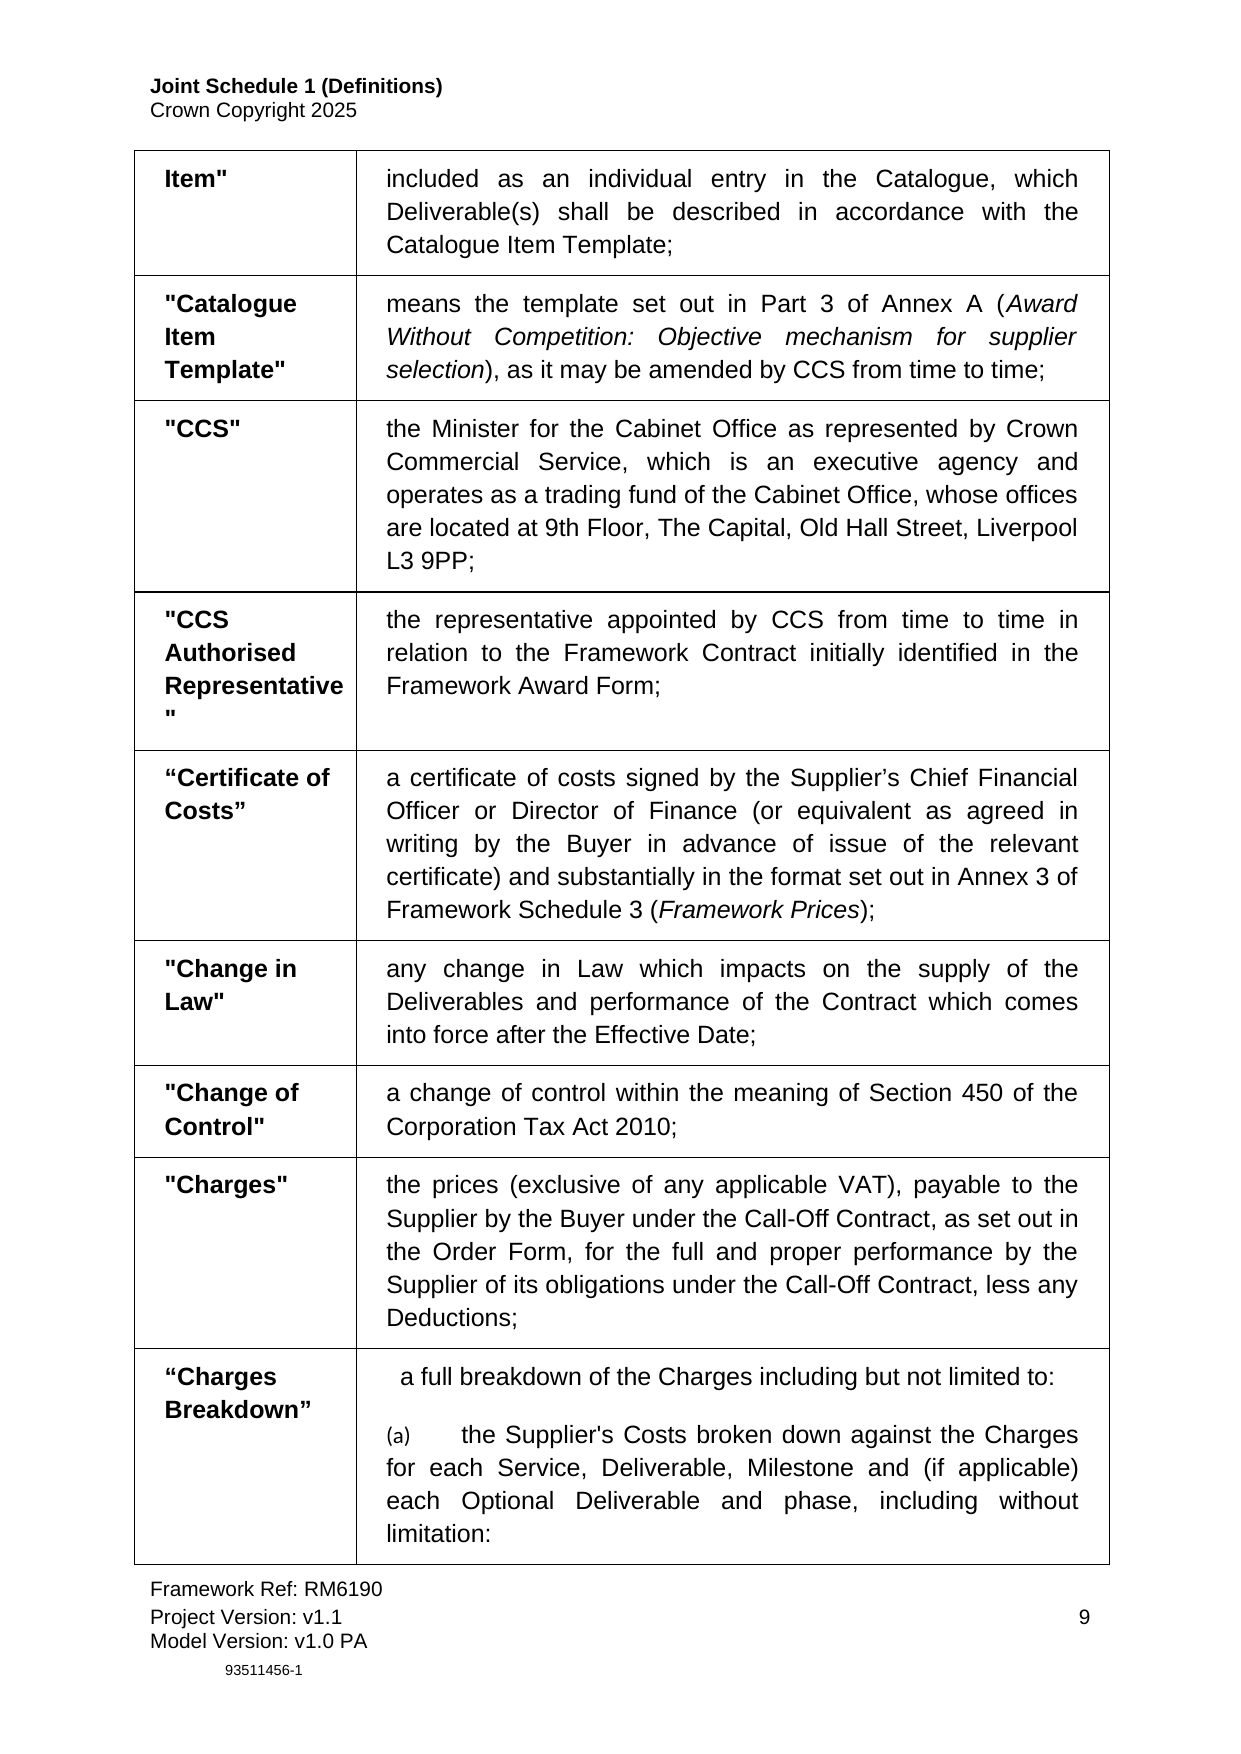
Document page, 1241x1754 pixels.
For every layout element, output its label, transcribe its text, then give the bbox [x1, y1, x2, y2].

table_cell any change in Law which impacts on the supply of the Deliverables and performance of the Contract which comes into force after the Effective Date; [357, 941, 1109, 1065]
table_cell a certificate of costs signed by the Supplier’s Chief Financial Officer or Director of Finance (or equivalent as agreed in writing by the Buyer in advance of issue of the relevant certificate) and substantially in the format set out in Annex 3 of Framework Schedule 3 (Framework Prices); [357, 751, 1109, 940]
table_cell the Minister for the Cabinet Office as represented by Crown Commercial Service, which is an executive agency and operates as a trading fund of the Cabinet Office, whose offices are located at 9th Floor, The Capital, Old Hall Street, Liverpool L3 9PP; [357, 401, 1109, 591]
table_cell means the template set out in Part 3 of Annex A (Award Without Competition: Objective mechanism for supplier selection), as it may be amended by CCS from time to time; [357, 276, 1109, 400]
table_cell the representative appointed by CCS from time to time in relation to the Framework Contract initially identified in the Framework Award Form; [357, 593, 1109, 749]
table_cell "Catalogue Item Template" [135, 276, 356, 400]
table_cell "Change in Law" [135, 941, 356, 1065]
table_cell "CCS" [135, 401, 356, 591]
table_cell “Charges Breakdown” [135, 1349, 356, 1564]
table_cell a change of control within the meaning of Section 450 of the Corporation Tax Act 2010; [357, 1066, 1109, 1157]
table_cell "Charges" [135, 1158, 356, 1348]
table_cell a full breakdown of the Charges including but not limited to: the Supplier's Costs broken down against the Charges for each Service, Deliverable, Milestone and (if applicable) each Optional Deliverable and phase, including without limitation: the Day Rates (and (if applicable to the Call-Off Contract) discounts) applied; where applicable, actual capital expenditure (including capital replacement costs) and the unit cost and total actual costs of all hardware and software; the unit costs and quantity of consumables and bought-in Deliverables; manpower resources broken down into the number and Government Digital and Data Profession Capability Framework grade/role of all Supplier Staff (free of any contingency) together with a list of the Day Rates against each manpower grade; a list of Costs underpinning those rates referred to in paragraph (c) for each manpower grade, being the Day Rates, less the Supplier’s Profit Margin; Reimbursable Expenses (to the extent these have been specified as allowable in the Order Form and are incurred in delivering any Deliverables); Overheads; the frequency and amounts due for each Service Period for the duration of the Call-Off Agreement, including a breakdown of the Services, Deliverables, Milestones and (if applicable) Optional Deliverables and phases in the form of a charging schedule; and copies of Supporting Documentation in support of the items described in Paragraphs (a)-(g); [357, 1349, 1109, 1564]
table_cell the prices (exclusive of any applicable VAT), payable to the Supplier by the Buyer under the Call-Off Contract, as set out in the Order Form, for the full and proper performance by the Supplier of its obligations under the Call-Off Contract, less any Deductions; [357, 1158, 1109, 1348]
table_cell "Change of Control" [135, 1066, 356, 1157]
table_cell "CCS Authorised Representative" [135, 593, 356, 749]
table_cell included as an individual entry in the Catalogue, which Deliverable(s) shall be described in accordance with the Catalogue Item Template; [357, 151, 1109, 275]
table_cell Item" [135, 151, 356, 275]
table_cell “Certificate of Costs” [135, 751, 356, 940]
